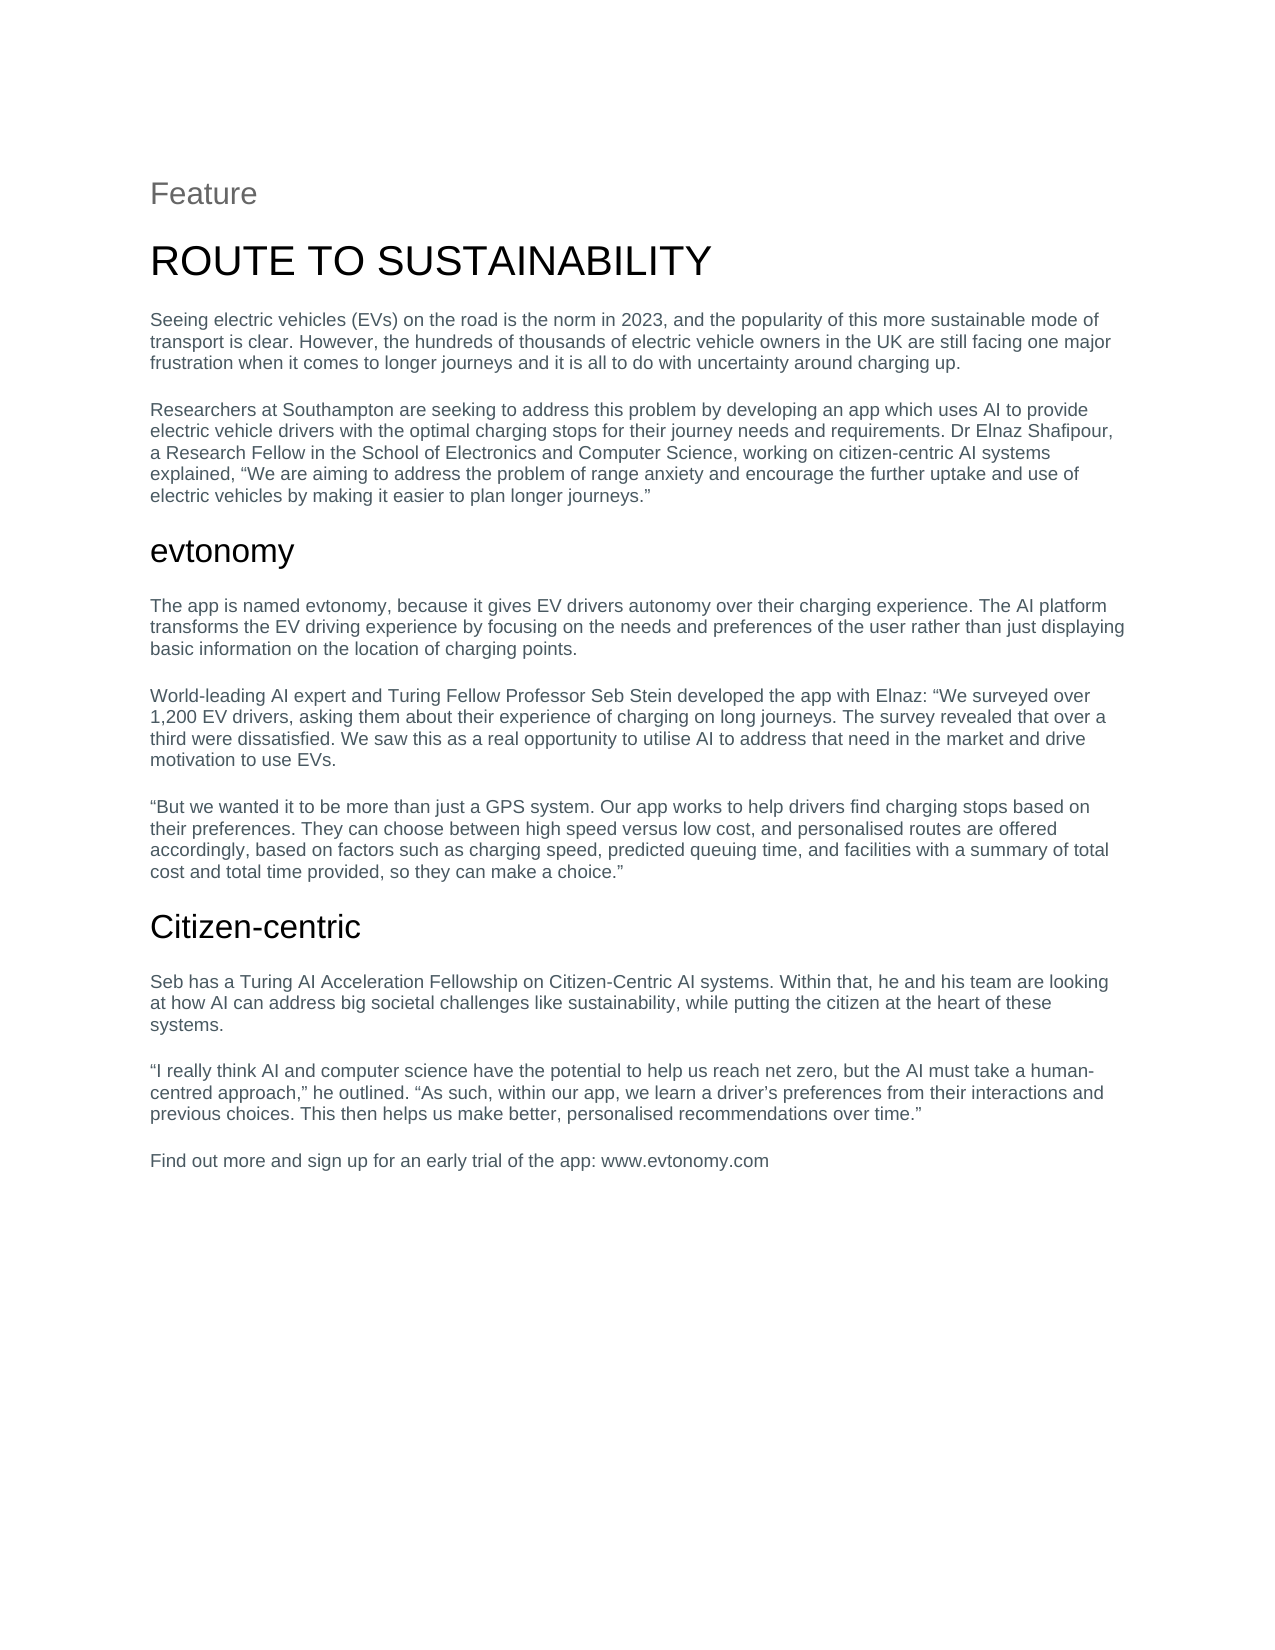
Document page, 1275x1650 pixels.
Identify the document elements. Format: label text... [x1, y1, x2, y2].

text Seb has a Turing AI Acceleration Fellowship on Citizen-Centric AI systems. Within that, he and his team are looking at how AI can address big societal challenges like sustainability, while putting the citizen at the heart of these systems. [150, 970, 1125, 1035]
text “But we wanted it to be more than just a GPS system. Our app works to help drivers find charging stops based on their preferences. They can choose between high speed versus low cost, and personalised routes are offered accordingly, based on factors such as charging speed, predicted queuing time, and facilities with a summary of total cost and total time provided, so they can make a choice.” [150, 796, 1125, 882]
text “I really think AI and computer science have the potential to help us reach net zero, but the AI must take a human-centred approach,” he outlined. “As such, within our app, we learn a driver’s preferences from their interactions and previous choices. This then helps us make better, personalised recommendations over time.” [150, 1060, 1125, 1125]
text Seeing electric vehicles (EVs) on the road is the norm in 2023, and the popularity of this more sustainable mode of transport is clear. However, the hundreds of thousands of electric vehicle owners in the UK are still facing one major frustration when it comes to longer journeys and it is all to do with uncertainty around charging up. [150, 309, 1125, 373]
subtitle Feature [150, 175, 1125, 211]
text Researchers at Southampton are seeking to address this problem by developing an app which uses AI to provide electric vehicle drivers with the optimal charging stops for their journey needs and requirements. Dr Elnaz Shafipour, a Research Fellow in the School of Electronics and Computer Science, working on citizen-centric AI systems explained, “We are aiming to address the problem of range anxiety and encourage the further uptake and use of electric vehicles by making it easier to plan longer journeys.” [150, 398, 1125, 506]
subtitle evtonomy [150, 531, 1125, 570]
text Find out more and sign up for an early trial of the app: www.evtonomy.com [150, 1150, 1125, 1171]
subtitle Citizen-centric [150, 907, 1125, 945]
subtitle ROUTE TO SUSTAINABILITY [150, 236, 1125, 284]
text The app is named evtonomy, because it gives EV drivers autonomy over their charging experience. The AI platform transforms the EV driving experience by focusing on the needs and preferences of the user rather than just displaying basic information on the location of charging points. [150, 595, 1125, 659]
text World-leading AI expert and Turing Fellow Professor Seb Stein developed the app with Elnaz: “We surveyed over 1,200 EV drivers, asking them about their experience of charging on long journeys. The survey revealed that over a third were dissatisfied. We saw this as a real opportunity to utilise AI to address that need in the market and drive motivation to use EVs. [150, 684, 1125, 771]
